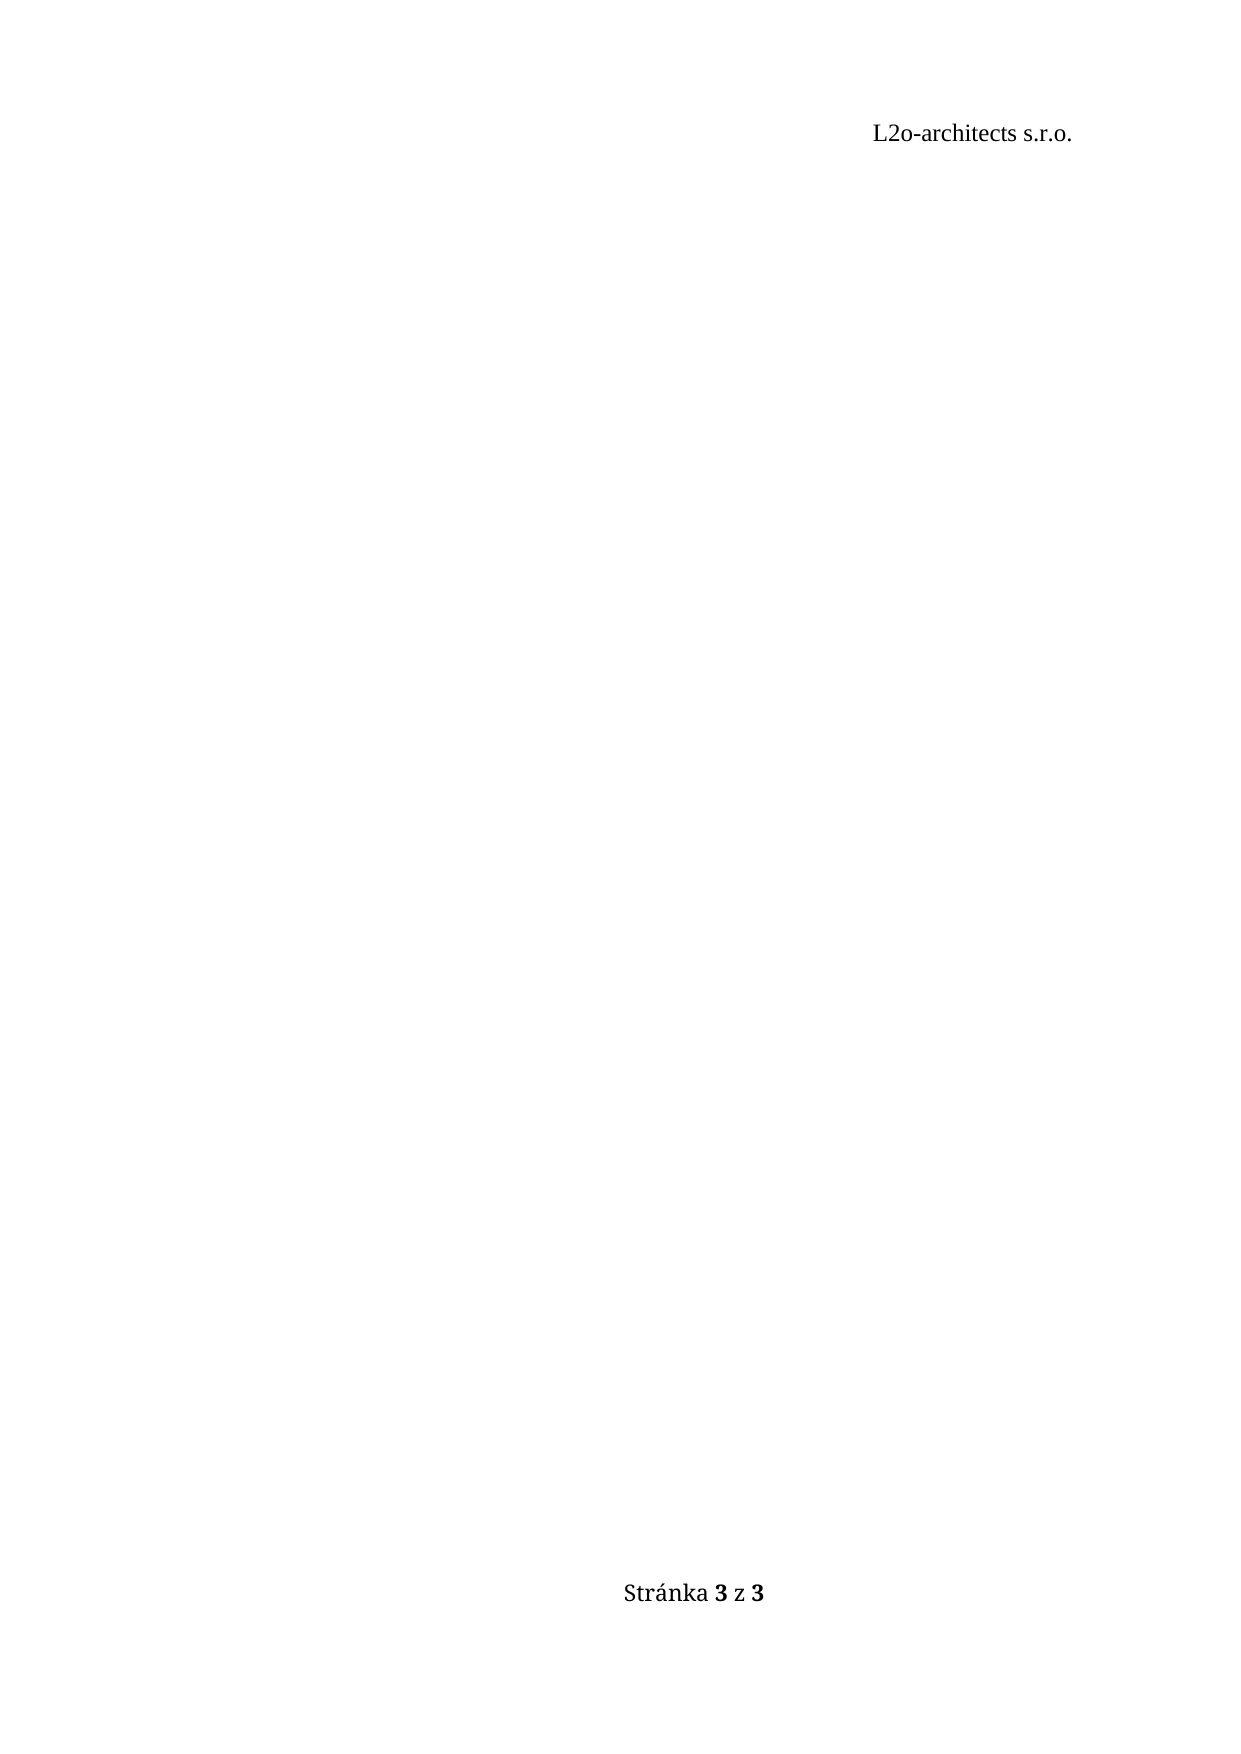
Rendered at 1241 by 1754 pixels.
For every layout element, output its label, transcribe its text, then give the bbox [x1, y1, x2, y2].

text L2o-architects s.r.o. [174, 118, 1140, 147]
